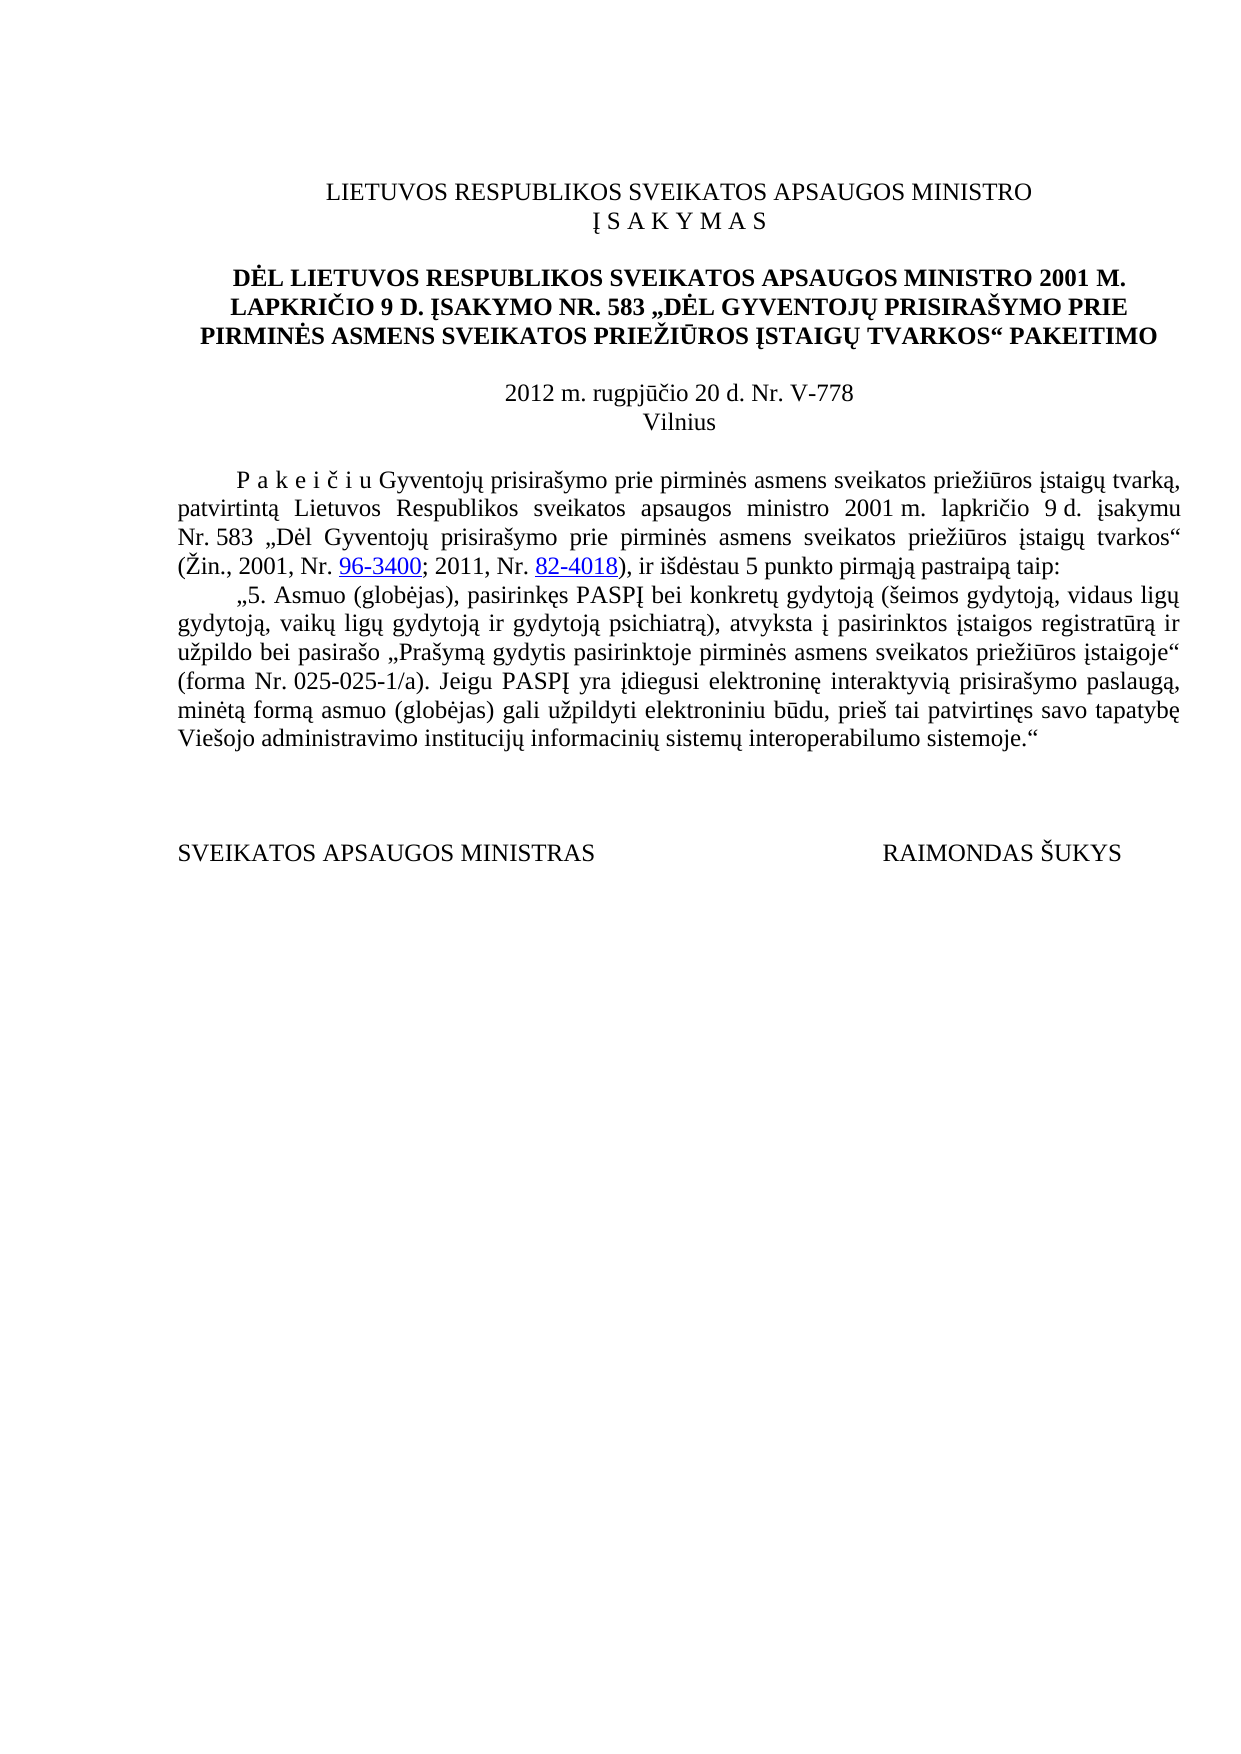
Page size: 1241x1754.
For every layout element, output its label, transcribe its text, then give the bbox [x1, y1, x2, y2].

text Į S A K Y M A S [177, 206, 1181, 235]
text P a k e i č i u Gyventojų prisirašymo prie pirminės asmens sveikatos priežiūros įstaigų tvarką, patvirtintą Lietuvos Respublikos sveikatos apsaugos ministro 2001 m. lapkričio 9 d. įsakymu Nr. 583 „Dėl Gyventojų prisirašymo prie pirminės asmens sveikatos priežiūros įstaigų tvarkos“ (Žin., 2001, Nr. 96-3400; 2011, Nr. 82-4018), ir išdėstau 5 punkto pirmąją pastraipą taip: [177, 465, 1181, 580]
text SVEIKATOS APSAUGOS MINISTRAS RAIMONDAS ŠUKYS [177, 838, 1181, 867]
text Vilnius [177, 407, 1181, 436]
text „5. Asmuo (globėjas), pasirinkęs PASPĮ bei konkretų gydytoją (šeimos gydytoją, vidaus ligų gydytoją, vaikų ligų gydytoją ir gydytoją psichiatrą), atvyksta į pasirinktos įstaigos registratūrą ir užpildo bei pasirašo „Prašymą gydytis pasirinktoje pirminės asmens sveikatos priežiūros įstaigoje“ (forma Nr. 025-025-1/a). Jeigu PASPĮ yra įdiegusi elektroninę interaktyvią prisirašymo paslaugą, minėtą formą asmuo (globėjas) gali užpildyti elektroniniu būdu, prieš tai patvirtinęs savo tapatybę Viešojo administravimo institucijų informacinių sistemų interoperabilumo sistemoje.“ [177, 580, 1181, 752]
text DĖL LIETUVOS RESPUBLIKOS SVEIKATOS APSAUGOS MINISTRO 2001 M. LAPKRIČIO 9 D. ĮSAKYMO Nr. 583 „DĖL GYVENTOJŲ PRISIRAŠYMO PRIE PIRMINĖS ASMENS SVEIKATOS PRIEŽIŪROS ĮSTAIGŲ TVARKOS“ PAKEITIMO [177, 263, 1181, 350]
text 2012 m. rugpjūčio 20 d. Nr. V-778 [177, 378, 1181, 407]
text LIETUVOS RESPUBLIKOS SVEIKATOS APSAUGOS MINISTRO [177, 177, 1181, 206]
